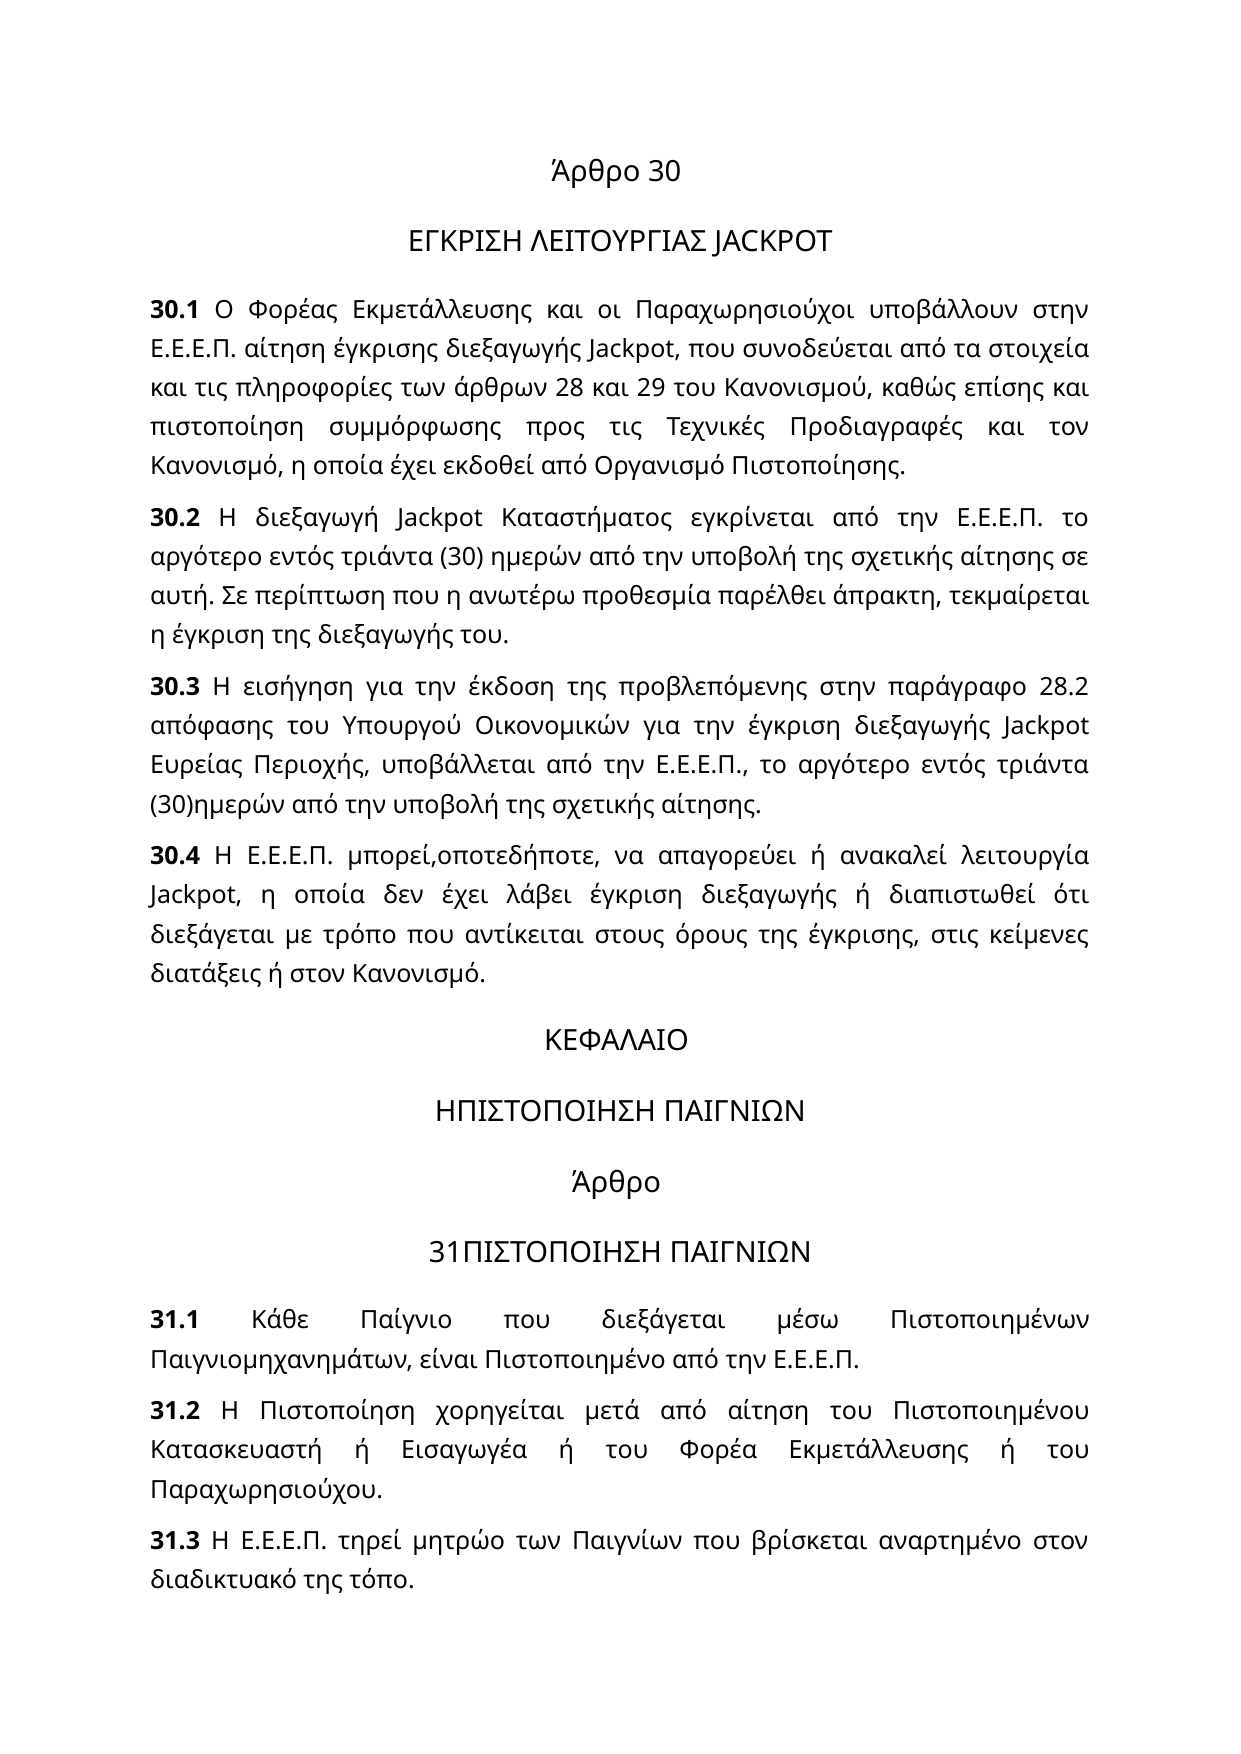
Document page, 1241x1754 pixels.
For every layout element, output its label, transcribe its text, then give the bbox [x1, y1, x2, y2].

subtitle Άρθρο [150, 1161, 1090, 1201]
text 31.3 Η Ε.Ε.Ε.Π. τηρεί μητρώο των Παιγνίων που βρίσκεται αναρτημένο στον διαδικτυακό της τόπο. [150, 1523, 1090, 1596]
subtitle Άρθρο 30 [150, 150, 1090, 190]
text 31.1 Κάθε Παίγνιο που διεξάγεται μέσω Πιστοποιημένων Παιγνιομηχανημάτων, είναι Πιστοποιημένο από την Ε.Ε.Ε.Π. [150, 1302, 1090, 1375]
subtitle ΗΠΙΣΤΟΠΟΙΗΣΗ ΠΑΙΓΝΙΩΝ [150, 1090, 1090, 1130]
text 31.2 Η Πιστοποίηση χορηγείται μετά από αίτηση του Πιστοποιημένου Κατασκευαστή ή Εισαγωγέα ή του Φορέα Εκμετάλλευσης ή του Παραχωρησιούχου. [150, 1393, 1090, 1505]
subtitle 31ΠΙΣΤΟΠΟΙΗΣΗ ΠΑΙΓΝΙΩΝ [150, 1231, 1090, 1271]
text 30.3 Η εισήγηση για την έκδοση της προβλεπόμενης στην παράγραφο 28.2 απόφασης του Υπουργού Οικονομικών για την έγκριση διεξαγωγής Jackpot Ευρείας Περιοχής, υποβάλλεται από την Ε.Ε.Ε.Π., το αργότερο εντός τριάντα (30)ημερών από την υποβολή της σχετικής αίτησης. [150, 669, 1090, 820]
subtitle ΕΓΚΡΙΣΗ ΛΕΙΤΟΥΡΓΙΑΣ JACKPOT [150, 221, 1090, 260]
text 30.2 Η διεξαγωγή Jackpot Καταστήματος εγκρίνεται από την Ε.Ε.Ε.Π. το αργότερο εντός τριάντα (30) ημερών από την υποβολή της σχετικής αίτησης σε αυτή. Σε περίπτωση που η ανωτέρω προθεσμία παρέλθει άπρακτη, τεκμαίρεται η έγκριση της διεξαγωγής του. [150, 499, 1090, 651]
subtitle ΚΕΦΑΛΑΙΟ [150, 1019, 1090, 1059]
text 30.4 Η Ε.Ε.Ε.Π. μπορεί,οποτεδήποτε, να απαγορεύει ή ανακαλεί λειτουργία Jackpot, η οποία δεν έχει λάβει έγκριση διεξαγωγής ή διαπιστωθεί ότι διεξάγεται με τρόπο που αντίκειται στους όρους της έγκρισης, στις κείμενες διατάξεις ή στον Κανονισμό. [150, 838, 1090, 989]
text 30.1 Ο Φορέας Εκμετάλλευσης και οι Παραχωρησιούχοι υποβάλλουν στην Ε.Ε.Ε.Π. αίτηση έγκρισης διεξαγωγής Jackpot, που συνοδεύεται από τα στοιχεία και τις πληροφορίες των άρθρων 28 και 29 του Κανονισμού, καθώς επίσης και πιστοποίηση συμμόρφωσης προς τις Τεχνικές Προδιαγραφές και τον Κανονισμό, η οποία έχει εκδοθεί από Οργανισμό Πιστοποίησης. [150, 291, 1090, 482]
